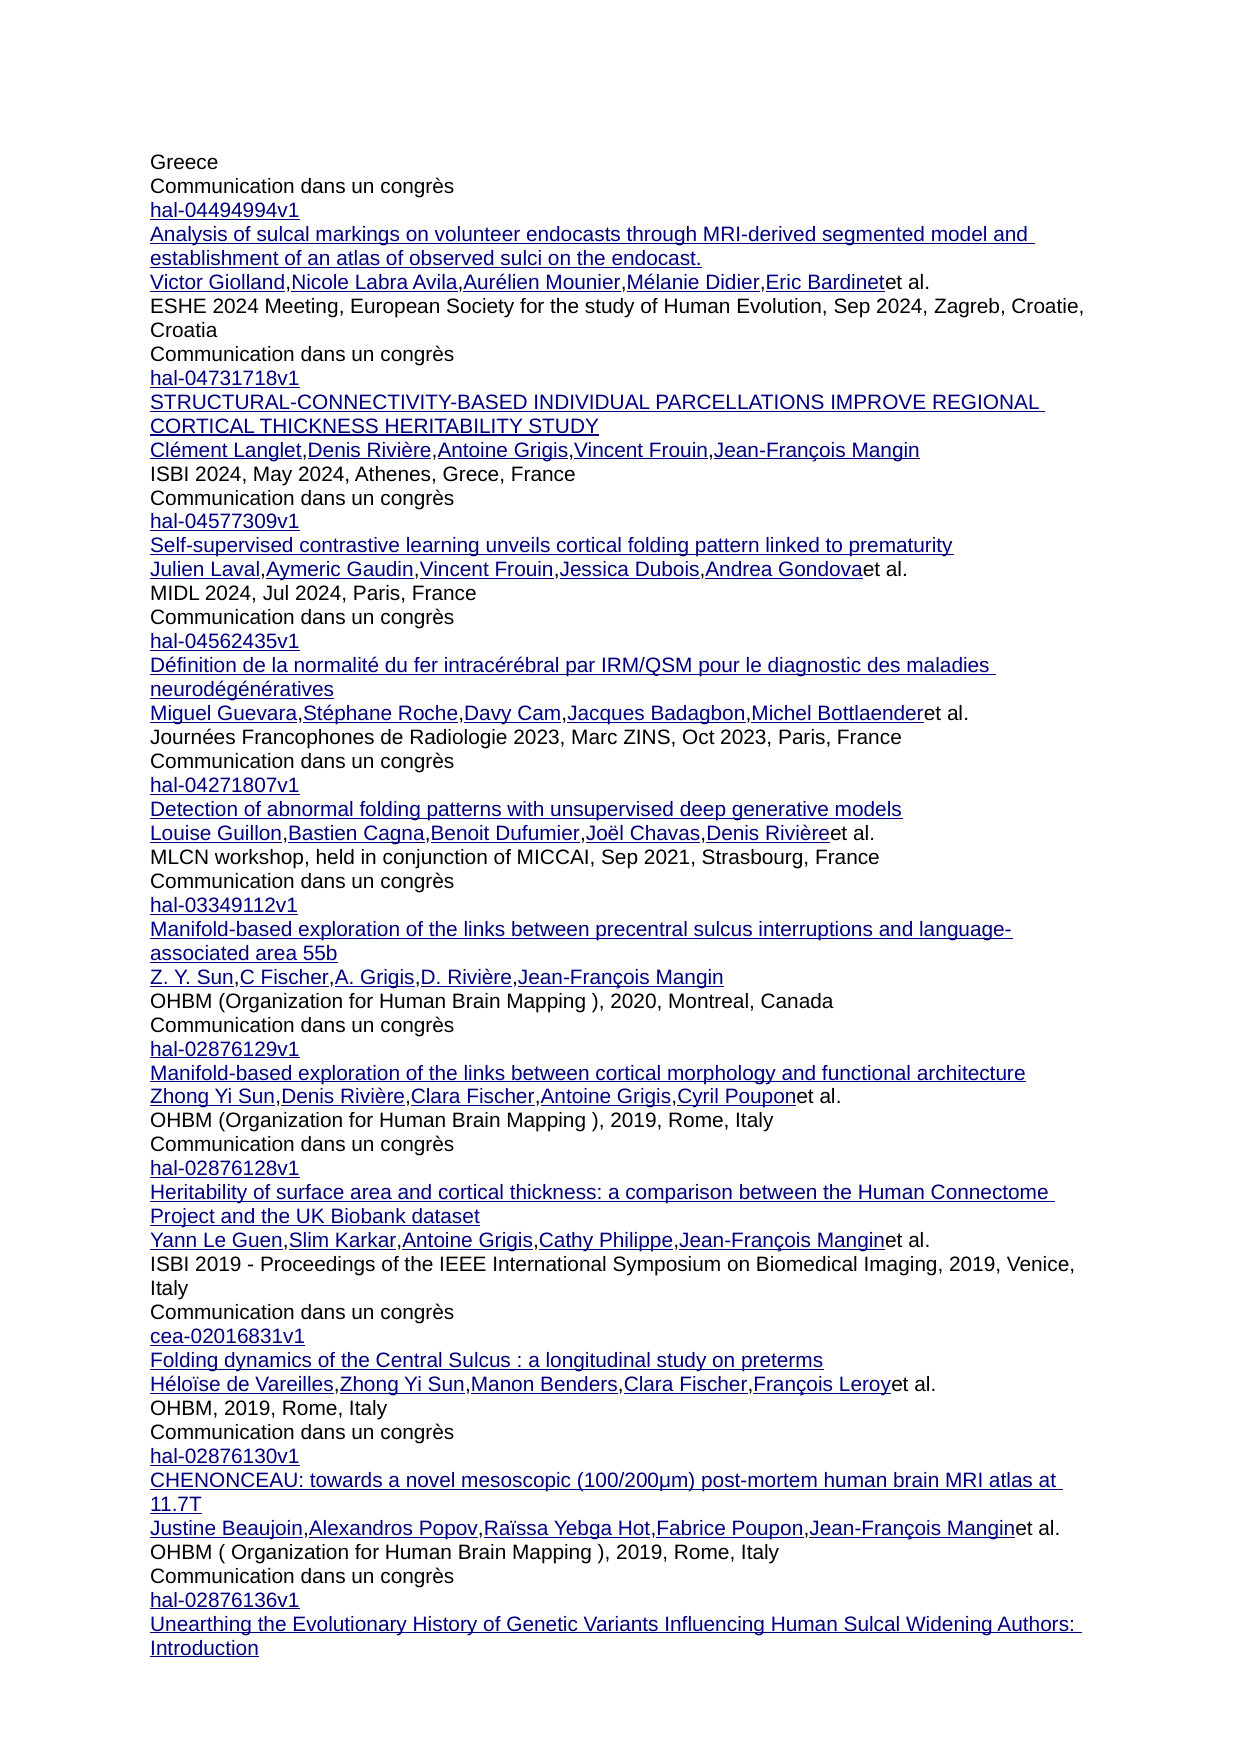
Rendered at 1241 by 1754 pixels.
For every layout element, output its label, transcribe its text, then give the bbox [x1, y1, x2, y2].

table_cell Self-supervised contrastive learning unveils cortical folding pattern linked to prematurity Julien Laval,Aymeric Gaudin,Vincent Frouin,Jessica Dubois,Andrea Gondovaet al. MIDL 2024, Jul 2024, Paris, France Communication dans un congrès hal-04562435v1 [150, 533, 1090, 653]
table_cell Heritability of surface area and cortical thickness: a comparison between the Human Connectome Project and the UK Biobank dataset Yann Le Guen,Slim Karkar,Antoine Grigis,Cathy Philippe,Jean-François Manginet al. ISBI 2019 - Proceedings of the IEEE International Symposium on Biomedical Imaging, 2019, Venice, Italy Communication dans un congrès cea-02016831v1 [150, 1180, 1090, 1348]
table_cell STRUCTURAL-CONNECTIVITY-BASED INDIVIDUAL PARCELLATIONS IMPROVE REGIONAL CORTICAL THICKNESS HERITABILITY STUDY Clément Langlet,Denis Rivière,Antoine Grigis,Vincent Frouin,Jean-François Mangin ISBI 2024, May 2024, Athenes, Grece, France Communication dans un congrès hal-04577309v1 [150, 390, 1090, 533]
table_cell Detection of abnormal folding patterns with unsupervised deep generative models Louise Guillon,Bastien Cagna,Benoit Dufumier,Joël Chavas,Denis Rivièreet al. MLCN workshop, held in conjunction of MICCAI, Sep 2021, Strasbourg, France Communication dans un congrès hal-03349112v1 [150, 797, 1090, 917]
table_cell Folding dynamics of the Central Sulcus : a longitudinal study on preterms Héloïse de Vareilles,Zhong Yi Sun,Manon Benders,Clara Fischer,François Leroyet al. OHBM, 2019, Rome, Italy Communication dans un congrès hal-02876130v1 [150, 1348, 1090, 1468]
table_cell Manifold-based exploration of the links between cortical morphology and functional architecture Zhong Yi Sun,Denis Rivière,Clara Fischer,Antoine Grigis,Cyril Pouponet al. OHBM (Organization for Human Brain Mapping ), 2019, Rome, Italy Communication dans un congrès hal-02876128v1 [150, 1060, 1090, 1180]
table_cell Analysis of sulcal markings on volunteer endocasts through MRI-derived segmented model and establishment of an atlas of observed sulci on the endocast. Victor Giolland,Nicole Labra Avila,Aurélien Mounier,Mélanie Didier,Eric Bardinetet al. ESHE 2024 Meeting, European Society for the study of Human Evolution, Sep 2024, Zagreb, Croatie, Croatia Communication dans un congrès hal-04731718v1 [150, 222, 1090, 389]
table_cell CHENONCEAU: towards a novel mesoscopic (100/200μm) post-mortem human brain MRI atlas at 11.7T Justine Beaujoin,Alexandros Popov,Raïssa Yebga Hot,Fabrice Poupon,Jean-François Manginet al. OHBM ( Organization for Human Brain Mapping ), 2019, Rome, Italy Communication dans un congrès hal-02876136v1 [150, 1468, 1090, 1611]
table_cell Manifold-based exploration of the links between precentral sulcus interruptions and language-associated area 55b Z. Y. Sun,C Fischer,A. Grigis,D. Rivière,Jean-François Mangin OHBM (Organization for Human Brain Mapping ), 2020, Montreal, Canada Communication dans un congrès hal-02876129v1 [150, 917, 1090, 1060]
table_cell Greece Communication dans un congrès hal-04494994v1 [150, 150, 1090, 222]
table_cell Unearthing the Evolutionary History of Genetic Variants Influencing Human Sulcal Widening Authors: Introduction [150, 1611, 1090, 1659]
table_cell Définition de la normalité du fer intracérébral par IRM/QSM pour le diagnostic des maladies neurodégénératives Miguel Guevara,Stéphane Roche,Davy Cam,Jacques Badagbon,Michel Bottlaenderet al. Journées Francophones de Radiologie 2023, Marc ZINS, Oct 2023, Paris, France Communication dans un congrès hal-04271807v1 [150, 653, 1090, 797]
